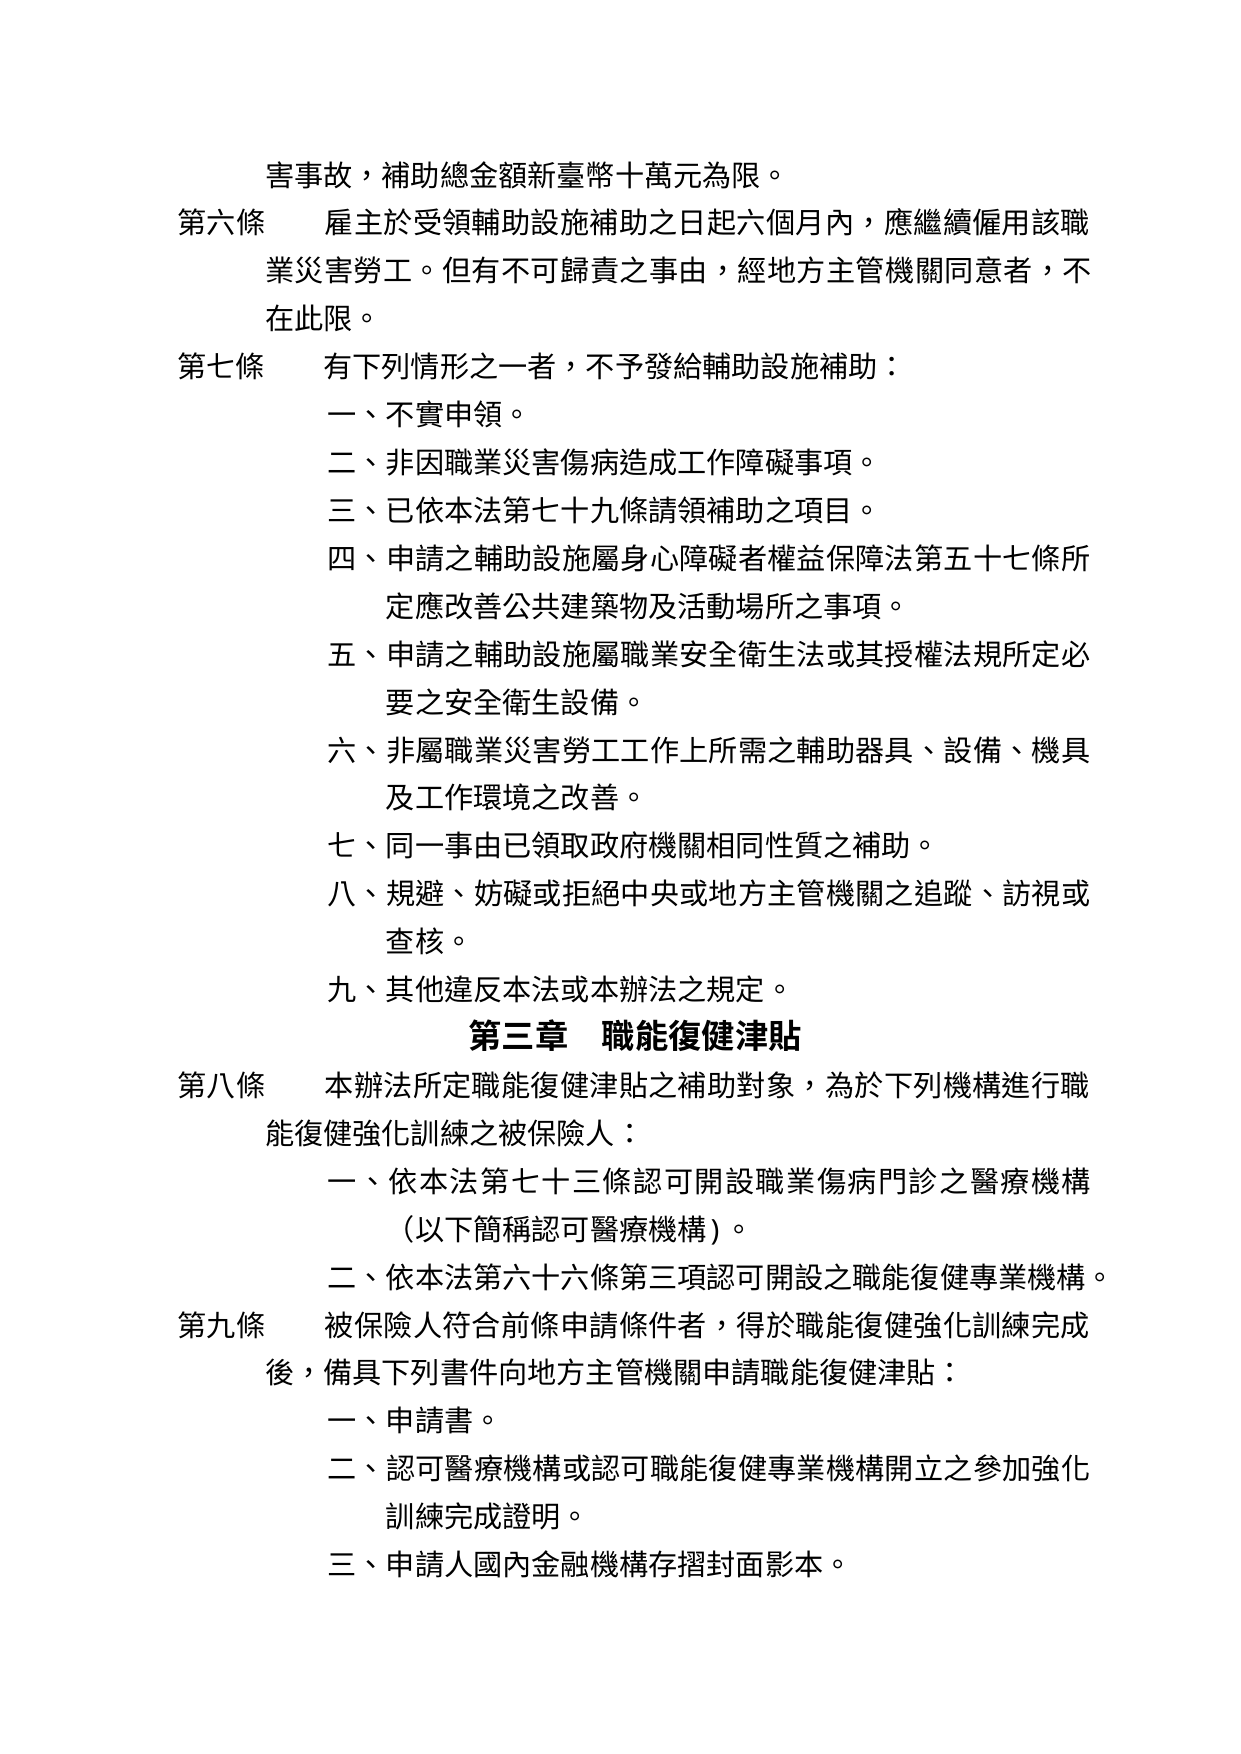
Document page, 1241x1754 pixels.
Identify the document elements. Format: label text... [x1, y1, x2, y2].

text 第九條 被保險人符合前條申請條件者，得於職能復健強化訓練完成後，備具下列書件向地方主管機關申請職能復健津貼： [177, 1298, 1092, 1393]
text 六、非屬職業災害勞工工作上所需之輔助器具、設備、機具及工作環境之改善。 [327, 723, 1092, 818]
text 八、規避、妨礙或拒絕中央或地方主管機關之追蹤、訪視或查核。 [327, 866, 1092, 962]
text 一、依本法第七十三條認可開設職業傷病門診之醫療機構（以下簡稱認可醫療機構)。 [327, 1154, 1092, 1250]
text 二、認可醫療機構或認可職能復健專業機構開立之參加強化訓練完成證明。 [327, 1441, 1092, 1537]
text 第六條 雇主於受領輔助設施補助之日起六個月內，應繼續僱用該職業災害勞工。但有不可歸責之事由，經地方主管機關同意者，不在此限。 [177, 196, 1092, 339]
text 四、申請之輔助設施屬身心障礙者權益保障法第五十七條所定應改善公共建築物及活動場所之事項。 [327, 531, 1092, 627]
text 三、申請人國內金融機構存摺封面影本。 [327, 1537, 1092, 1585]
text 第七條 有下列情形之一者，不予發給輔助設施補助： [177, 339, 1092, 387]
text 七、同一事由已領取政府機關相同性質之補助。 [327, 818, 1092, 866]
text 第八條 本辦法所定職能復健津貼之補助對象，為於下列機構進行職能復健強化訓練之被保險人： [177, 1058, 1092, 1154]
text 害事故，補助總金額新臺幣十萬元為限。 [177, 148, 1092, 196]
text 二、非因職業災害傷病造成工作障礙事項。 [327, 435, 1092, 483]
text 第三章 職能復健津貼 [177, 1010, 1092, 1058]
text 一、申請書。 [327, 1393, 1092, 1441]
text 二、依本法第六十六條第三項認可開設之職能復健專業機構。 [327, 1250, 1092, 1298]
text 九、其他違反本法或本辦法之規定。 [327, 962, 1092, 1010]
text 三、已依本法第七十九條請領補助之項目。 [327, 483, 1092, 531]
text 一、不實申領。 [327, 387, 1092, 435]
text 五、申請之輔助設施屬職業安全衛生法或其授權法規所定必要之安全衛生設備。 [327, 627, 1092, 723]
